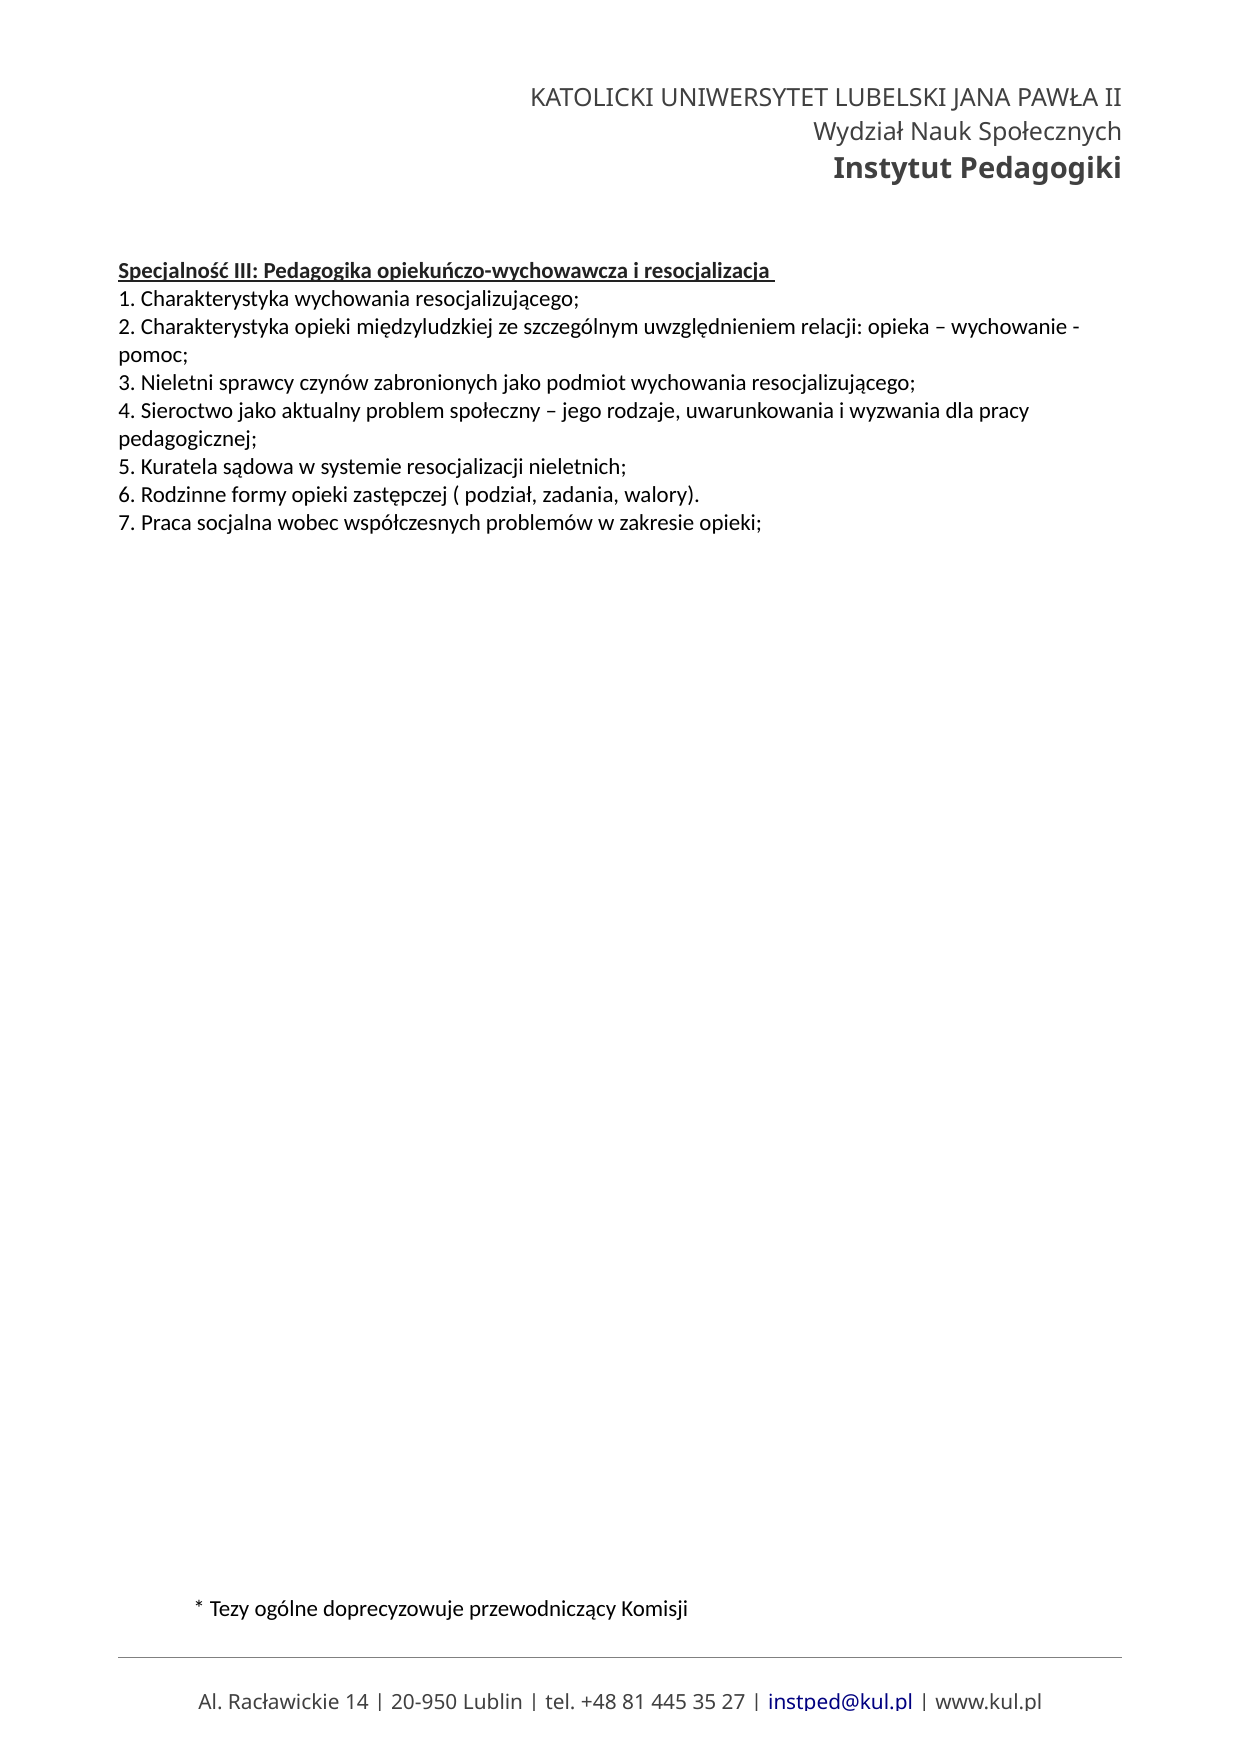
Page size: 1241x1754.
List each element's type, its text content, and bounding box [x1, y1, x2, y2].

list 4. Sieroctwo jako aktualny problem społeczny – jego rodzaje, uwarunkowania i wyzwania dla pracy pedagogicznej; [118, 396, 1122, 452]
list 6. Rodzinne formy opieki zastępczej ( podział, zadania, walory). [118, 480, 1122, 508]
list 7. Praca socjalna wobec współczesnych problemów w zakresie opieki; [118, 508, 1122, 536]
list 2. Charakterystyka opieki międzyludzkiej ze szczególnym uwzględnieniem relacji: opieka – wychowanie - pomoc; [118, 312, 1122, 368]
list 1. Charakterystyka wychowania resocjalizującego; [118, 284, 1122, 312]
text Specjalność III: Pedagogika opiekuńczo-wychowawcza i resocjalizacja [118, 256, 1122, 284]
list 5. Kuratela sądowa w systemie resocjalizacji nieletnich; [118, 452, 1122, 480]
list * Tezy ogólne doprecyzowuje przewodniczący Komisji [193, 1594, 1122, 1622]
list 3. Nieletni sprawcy czynów zabronionych jako podmiot wychowania resocjalizującego; [118, 368, 1122, 396]
